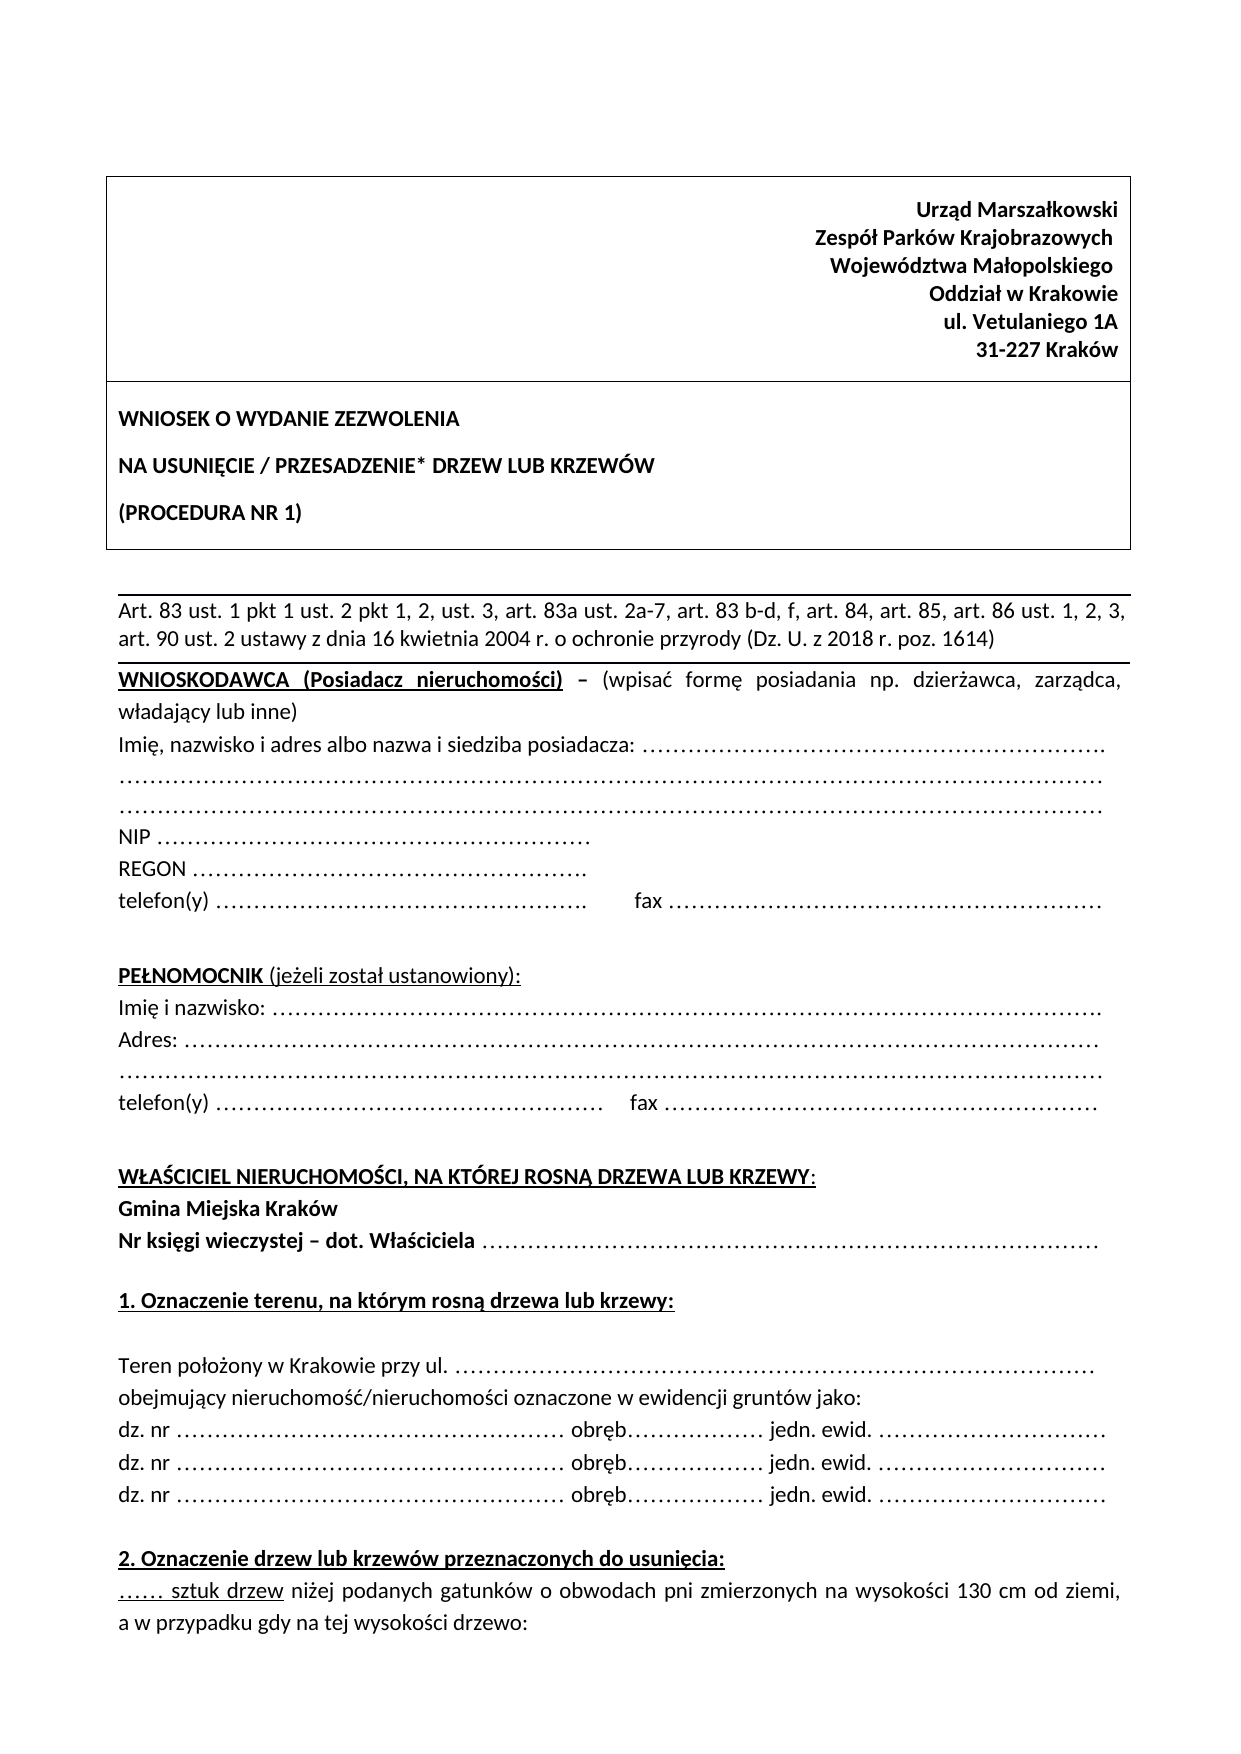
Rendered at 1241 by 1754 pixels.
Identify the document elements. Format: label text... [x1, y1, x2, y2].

text Art. 83 ust. 1 pkt 1 ust. 2 pkt 1, 2, ust. 3, art. 83a ust. 2a-7, art. 83 b-d, f, art. 84, art. 85, art. 86 ust. 1, 2, 3, art. 90 ust. 2 ustawy z dnia 16 kwietnia 2004 r. o ochronie przyrody (Dz. U. z 2018 r. poz. 1614) [118, 596, 1131, 652]
text WŁAŚCICIEL NIERUCHOMOŚCI, NA KTÓREJ ROSNĄ DRZEWA LUB KRZEWY: [118, 1162, 1122, 1190]
text obejmujący nieruchomość/nieruchomości oznaczone w ewidencji gruntów jako: [118, 1383, 1122, 1411]
text dz. nr …………………………………………… obręb……………… jedn. ewid. ………………………… [118, 1480, 1122, 1508]
text Gmina Miejska Kraków [118, 1194, 1122, 1222]
text Imię, nazwisko i adres albo nazwa i siedziba posiadacza: ……………………………………………………. [118, 730, 1122, 758]
text 1. Oznaczenie terenu, na którym rosną drzewa lub krzewy: [118, 1287, 1122, 1315]
text WNIOSKODAWCA (Posiadacz nieruchomości) – (wpisać formę posiadania np. dzierżawca, zarządca, władający lub inne) [118, 665, 1122, 726]
text PEŁNOMOCNIK (jeżeli został ustanowiony): [118, 961, 1122, 989]
text Teren położony w Krakowie przy ul. ………………………………………………………………………… [118, 1351, 1122, 1379]
text …………………………………………………………………………………………………………………………………………………………………………………………………………………………………… [118, 762, 1122, 818]
text telefon(y) …………………………………………. fax ………………………………………………… [118, 887, 1122, 915]
text dz. nr …………………………………………… obręb……………… jedn. ewid. ………………………… [118, 1448, 1122, 1476]
text 2. Oznaczenie drzew lub krzewów przeznaczonych do usunięcia: [118, 1544, 1122, 1572]
text ………………………………………………………………………………………………………………… telefon(y) …………………………………………… fax ………………………………………………… [118, 1057, 1122, 1116]
text NIP ………………………………………………… [118, 822, 1122, 850]
table_cell WNIOSEK O WYDANIE ZEZWOLENIA NA USUNIĘCIE / PRZESADZENIE* DRZEW LUB KRZEWÓW (PROCEDURA NR 1) [107, 382, 1130, 548]
text …… sztuk drzew niżej podanych gatunków o obwodach pni zmierzonych na wysokości 130 cm od ziemi, a w przypadku gdy na tej wysokości drzewo: [118, 1576, 1122, 1637]
text Nr księgi wieczystej – dot. Właściciela ……………………………………………………………………… [118, 1226, 1122, 1254]
text Imię i nazwisko: ………………………………………………………………………………………………. [118, 993, 1122, 1021]
text Adres: ………………………………………………………………………………………………………… [118, 1025, 1122, 1053]
text dz. nr …………………………………………… obręb……………… jedn. ewid. ………………………… [118, 1415, 1122, 1443]
table_header Urząd Marszałkowski Zespół Parków Krajobrazowych Województwa Małopolskiego Oddział w Krakowie ul. Vetulaniego 1A 31-227 Kraków [107, 177, 1130, 381]
text REGON ……………………………………………. [118, 854, 1122, 882]
